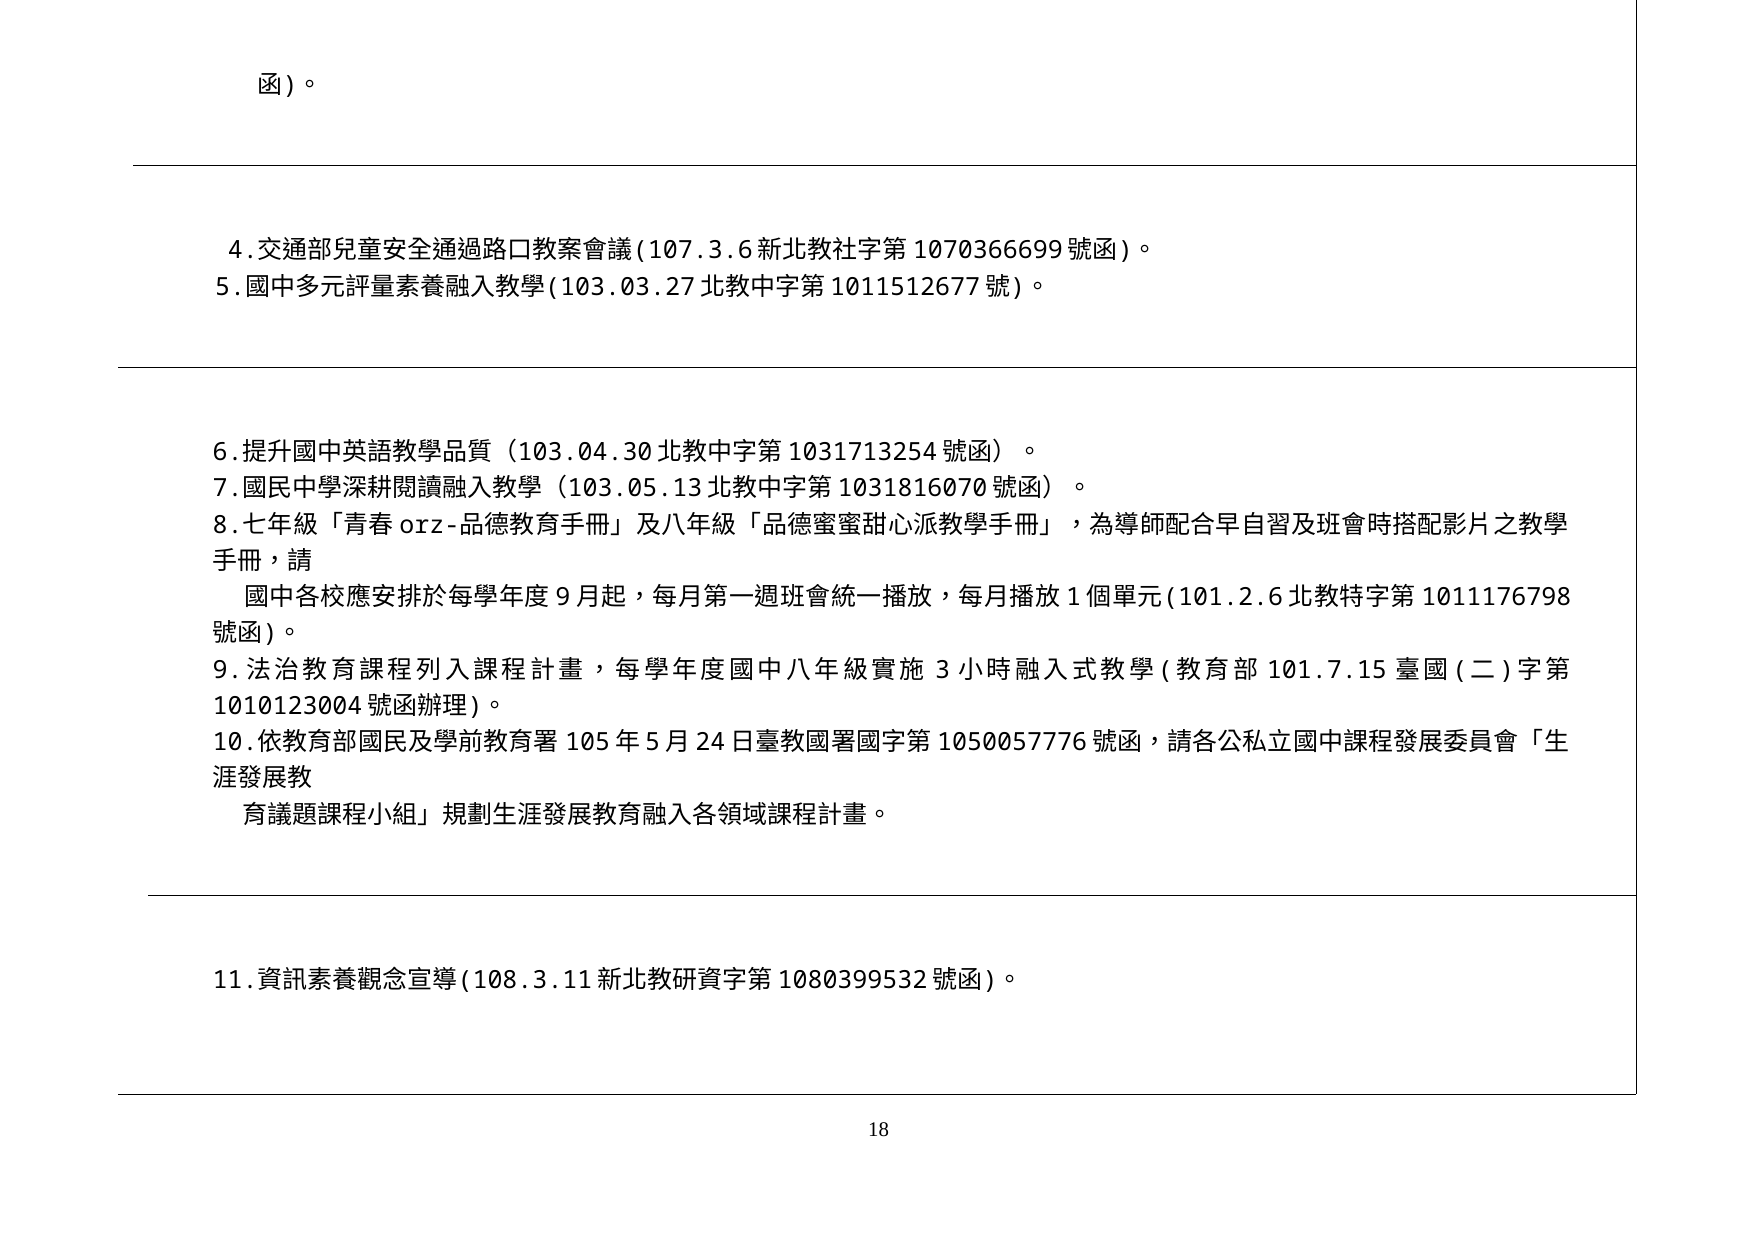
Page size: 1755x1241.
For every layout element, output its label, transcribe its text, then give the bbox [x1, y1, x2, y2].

text 8.七年級「青春orz-品德教育手冊」及八年級「品德蜜蜜甜心派教學手冊」，為導師配合早自習及班會時搭配影片之教學手冊，請 [148, 504, 1636, 577]
text 4.交通部兒童安全通過路口教案會議(107.3.6新北教社字第1070366699號函)。 [118, 165, 1636, 266]
text 7.國民中學深耕閱讀融入教學（103.05.13北教中字第1031816070號函）。 [148, 468, 1636, 504]
text 5.國中多元評量素養融入教學(103.03.27北教中字第1011512677號)。 [118, 266, 1636, 367]
text 10.依教育部國民及學前教育署105年5月24日臺教國署國字第1050057776號函，請各公私立國中課程發展委員會「生涯發展教 [148, 722, 1636, 794]
text 函)。 [133, 0, 1636, 165]
text 國中各校應安排於每學年度9月起，每月第一週班會統一播放，每月播放1個單元(101.2.6北教特字第1011176798號函)。 [148, 577, 1636, 649]
text 9.法治教育課程列入課程計畫，每學年度國中八年級實施3小時融入式教學(教育部101.7.15臺國(二)字第1010123004號函辦理)。 [148, 649, 1636, 722]
text 育議題課程小組」規劃生涯發展教育融入各領域課程計畫。 [148, 794, 1636, 895]
text 11.資訊素養觀念宣導(108.3.11新北教研資字第1080399532號函)。 [118, 895, 1636, 996]
text 6.提升國中英語教學品質（103.04.30北教中字第1031713254號函）。 [148, 367, 1636, 468]
